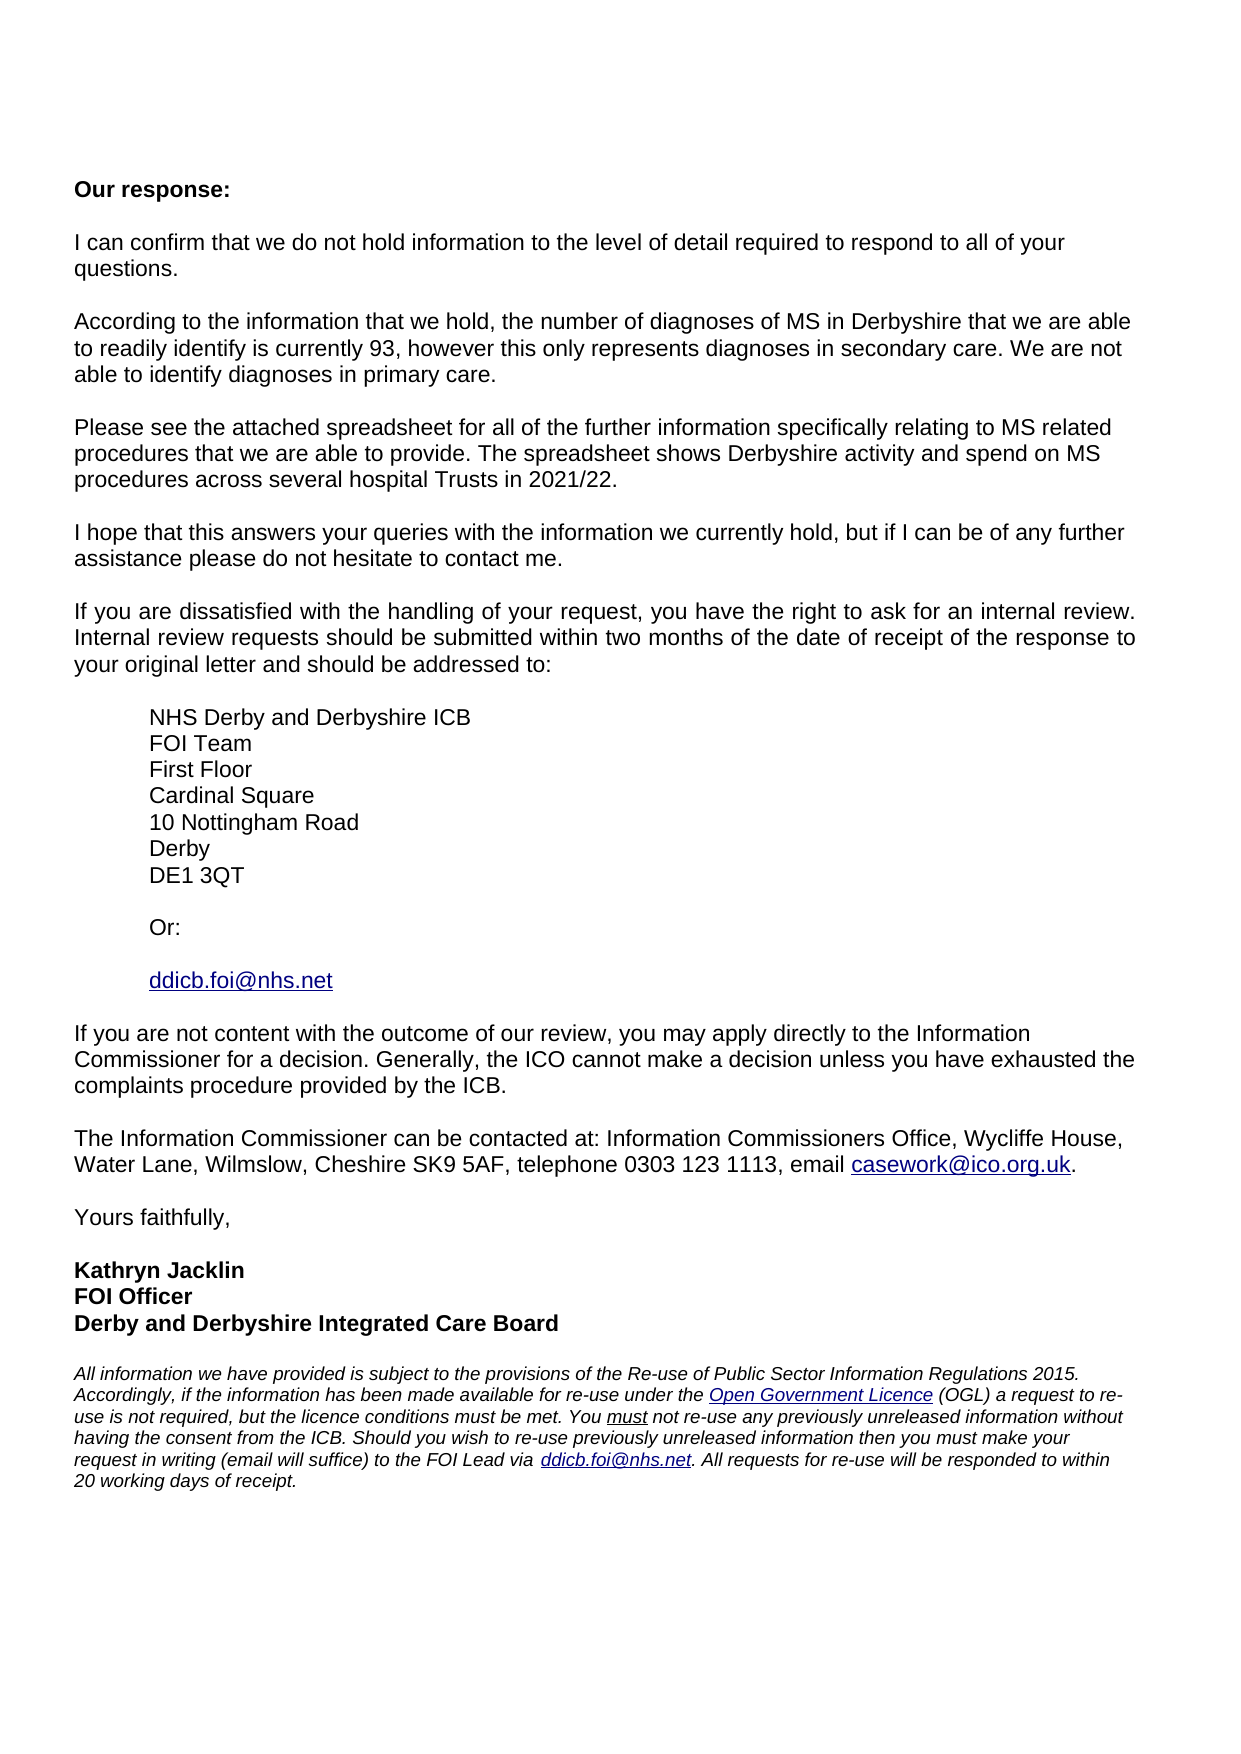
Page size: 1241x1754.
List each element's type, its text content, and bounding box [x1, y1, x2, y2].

text The Information Commissioner can be contacted at: Information Commissioners Office, Wycliffe House, Water Lane, Wilmslow, Cheshire SK9 5AF, telephone 0303 123 1113, email casework@ico.org.uk. [74, 1125, 1137, 1178]
text I can confirm that we do not hold information to the level of detail required to respond to all of your questions. [74, 229, 1137, 282]
text ddicb.foi@nhs.net [149, 967, 1137, 993]
text All information we have provided is subject to the provisions of the Re-use of Public Sector Information Regulations 2015. Accordingly, if the information has been made available for re-use under the Open Government Licence (OGL) a request to re-use is not required, but the licence conditions must be met. You must not re-use any previously unreleased information without having the consent from the ICB. Should you wish to re-use previously unreleased information then you must make your request in writing (email will suffice) to the FOI Lead via ddicb.foi@nhs.net. All requests for re-use will be responded to within 20 working days of receipt. [74, 1362, 1137, 1492]
text Cardinal Square [74, 782, 1137, 809]
text 10 Nottingham Road [74, 809, 1137, 835]
text Please see the attached spreadsheet for all of the further information specifically relating to MS related procedures that we are able to provide. The spreadsheet shows Derbyshire activity and spend on MS procedures across several hospital Trusts in 2021/22. [74, 413, 1137, 493]
text FOI Officer [74, 1283, 1137, 1309]
text If you are dissatisfied with the handling of your request, you have the right to ask for an internal review. Internal review requests should be submitted within two months of the date of receipt of the response to your original letter and should be addressed to: [74, 598, 1137, 677]
text First Floor [74, 756, 1137, 782]
text Yours faithfully, [74, 1204, 1137, 1231]
text Our response: [74, 176, 1137, 203]
text NHS Derby and Derbyshire ICB FOI Team [149, 703, 1137, 756]
text Derby [74, 835, 1137, 862]
text According to the information that we hold, the number of diagnoses of MS in Derbyshire that we are able to readily identify is currently 93, however this only represents diagnoses in secondary care. We are not able to identify diagnoses in primary care. [74, 308, 1137, 387]
text If you are not content with the outcome of our review, you may apply directly to the Information Commissioner for a decision. Generally, the ICO cannot make a decision unless you have exhausted the complaints procedure provided by the ICB. [74, 1020, 1137, 1099]
text Kathryn Jacklin [74, 1257, 1137, 1283]
text I hope that this answers your queries with the information we currently hold, but if I can be of any further assistance please do not hesitate to contact me. [74, 519, 1137, 572]
text Or: [149, 914, 1137, 941]
text DE1 3QT [74, 862, 1137, 888]
text Derby and Derbyshire Integrated Care Board [74, 1309, 1137, 1336]
